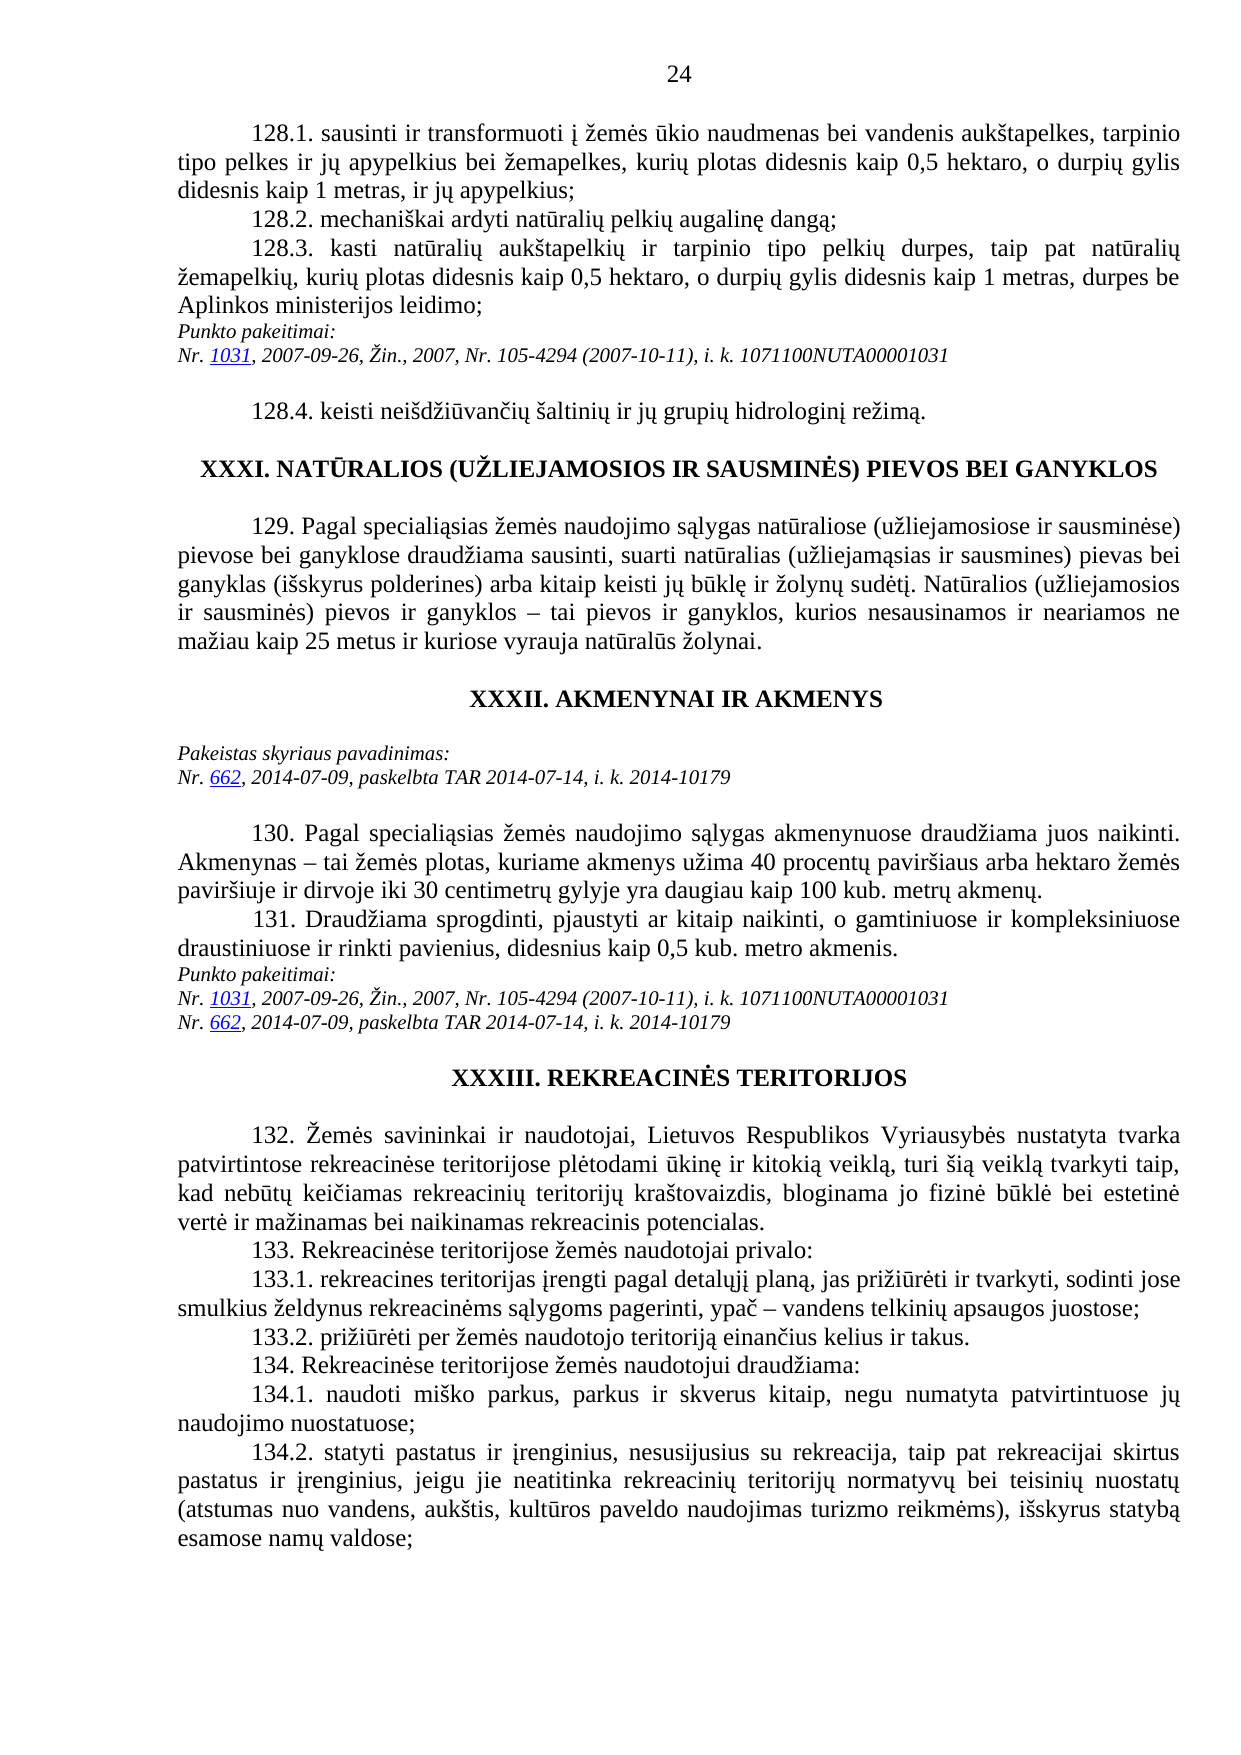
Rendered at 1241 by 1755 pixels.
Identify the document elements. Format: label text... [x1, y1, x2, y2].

text 134.2. statyti pastatus ir įrenginius, nesusijusius su rekreacija, taip pat rekreacijai skirtus pastatus ir įrenginius, jeigu jie neatitinka rekreacinių teritorijų normatyvų bei teisinių nuostatų (atstumas nuo vandens, aukštis, kultūros paveldo naudojimas turizmo reikmėms), išskyrus statybą esamose namų valdose; [177, 1437, 1181, 1552]
text 133.1. rekreacines teritorijas įrengti pagal detalųjį planą, jas prižiūrėti ir tvarkyti, sodinti jose smulkius želdynus rekreacinėms sąlygoms pagerinti, ypač – vandens telkinių apsaugos juostose; [177, 1264, 1181, 1322]
text 134. Rekreacinėse teritorijose žemės naudotojui draudžiama: [177, 1350, 1181, 1379]
text 131. Draudžiama sprogdinti, pjaustyti ar kitaip naikinti, o gamtiniuose ir kompleksiniuose draustiniuose ir rinkti pavienius, didesnius kaip 0,5 kub. metro akmenis. [177, 904, 1181, 962]
text XXXI. NATŪRALIOS (UŽLIEJAMOSIOS IR SAUSMINĖS) PIEVOS BEI GANYKLOS [177, 454, 1181, 482]
text 128.3. kasti natūralių aukštapelkių ir tarpinio tipo pelkių durpes, taip pat natūralių žemapelkių, kurių plotas didesnis kaip 0,5 hektaro, o durpių gylis didesnis kaip 1 metras, durpes be Aplinkos ministerijos leidimo; [177, 233, 1181, 319]
text 134.1. naudoti miško parkus, parkus ir skverus kitaip, negu numatyta patvirtintuose jų naudojimo nuostatuose; [177, 1379, 1181, 1437]
text 130. Pagal specialiąsias žemės naudojimo sąlygas akmenynuose draudžiama juos naikinti. Akmenynas – tai žemės plotas, kuriame akmenys užima 40 procentų paviršiaus arba hektaro žemės paviršiuje ir dirvoje iki 30 centimetrų gylyje yra daugiau kaip 100 kub. metrų akmenų. [177, 818, 1181, 904]
text 128.4. keisti neišdžiūvančių šaltinių ir jų grupių hidrologinį režimą. [177, 396, 1181, 425]
text 128.2. mechaniškai ardyti natūralių pelkių augalinę dangą; [177, 204, 1181, 233]
text Punkto pakeitimai: [177, 962, 1181, 986]
text Nr. 1031, 2007-09-26, Žin., 2007, Nr. 105-4294 (2007-10-11), i. k. 1071100NUTA00001031 [177, 343, 1181, 367]
text Pakeistas skyriaus pavadinimas: [177, 741, 1181, 765]
text 133.2. prižiūrėti per žemės naudotojo teritoriją einančius kelius ir takus. [177, 1322, 1181, 1350]
text 132. Žemės savininkai ir naudotojai, Lietuvos Respublikos Vyriausybės nustatyta tvarka patvirtintose rekreacinėse teritorijose plėtodami ūkinę ir kitokią veiklą, turi šią veiklą tvarkyti taip, kad nebūtų keičiamas rekreacinių teritorijų kraštovaizdis, bloginama jo fizinė būklė bei estetinė vertė ir mažinamas bei naikinamas rekreacinis potencialas. [177, 1120, 1181, 1235]
text XXXII. AKMENYNAI IR AKMENYS [177, 684, 1181, 712]
text Nr. 1031, 2007-09-26, Žin., 2007, Nr. 105-4294 (2007-10-11), i. k. 1071100NUTA00001031 [177, 986, 1181, 1010]
text 133. Rekreacinėse teritorijose žemės naudotojai privalo: [177, 1235, 1181, 1264]
text Punkto pakeitimai: [177, 319, 1181, 343]
text 128.1. sausinti ir transformuoti į žemės ūkio naudmenas bei vandenis aukštapelkes, tarpinio tipo pelkes ir jų apypelkius bei žemapelkes, kurių plotas didesnis kaip 0,5 hektaro, o durpių gylis didesnis kaip 1 metras, ir jų apypelkius; [177, 118, 1181, 204]
text Nr. 662, 2014-07-09, paskelbta TAR 2014-07-14, i. k. 2014-10179 [177, 765, 1181, 789]
text Nr. 662, 2014-07-09, paskelbta TAR 2014-07-14, i. k. 2014-10179 [177, 1010, 1181, 1034]
text XXXIII. REKREACINĖS TERITORIJOS [177, 1063, 1181, 1092]
text 129. Pagal specialiąsias žemės naudojimo sąlygas natūraliose (užliejamosiose ir sausminėse) pievose bei ganyklose draudžiama sausinti, suarti natūralias (užliejamąsias ir sausmines) pievas bei ganyklas (išskyrus polderines) arba kitaip keisti jų būklę ir žolynų sudėtį. Natūralios (užliejamosios ir sausminės) pievos ir ganyklos – tai pievos ir ganyklos, kurios nesausinamos ir neariamos ne mažiau kaip 25 metus ir kuriose vyrauja natūralūs žolynai. [177, 511, 1181, 655]
